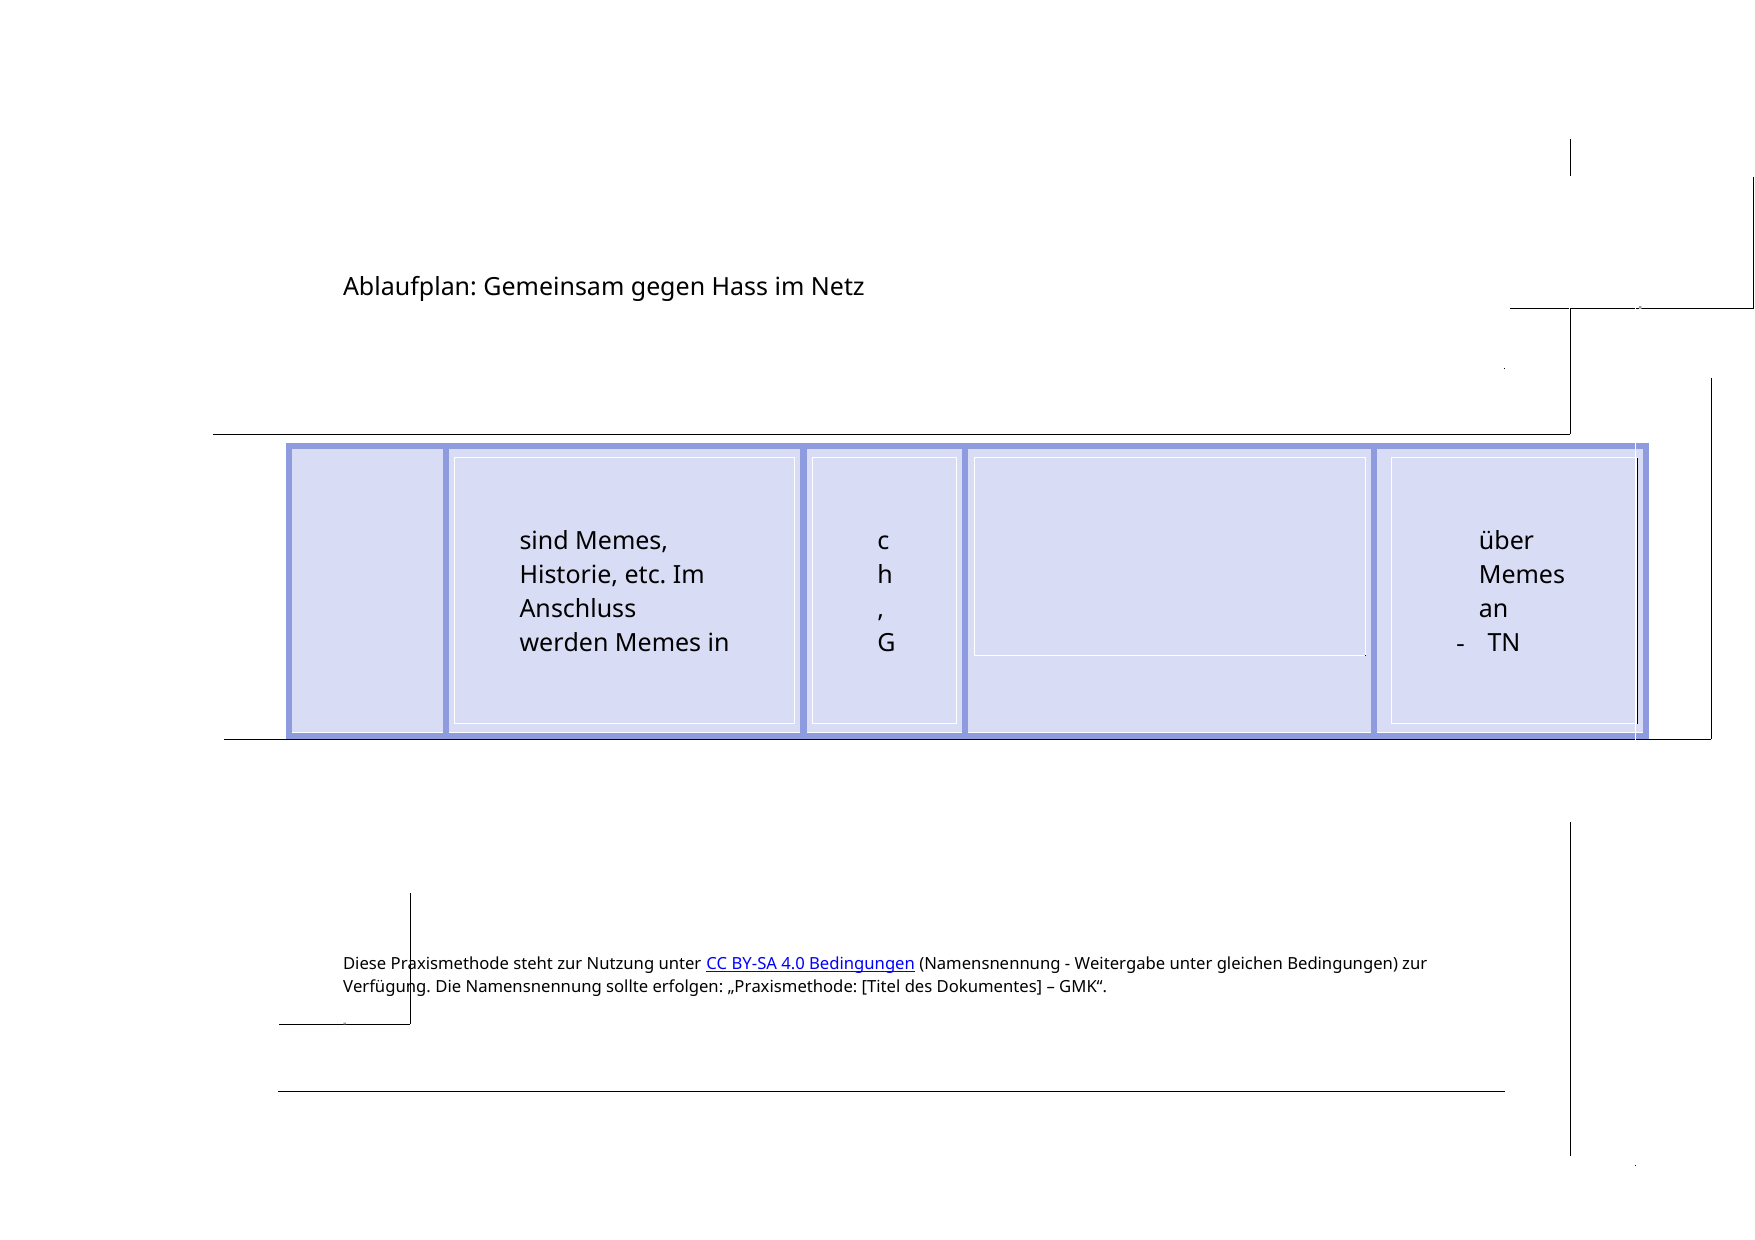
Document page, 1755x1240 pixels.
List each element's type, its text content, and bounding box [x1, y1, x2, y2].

table_cell ch, G [807, 449, 962, 732]
table_cell sind Memes, Historie, etc. Im Anschluss werden Memes in [449, 449, 800, 732]
table_cell über Memes an TN [1377, 449, 1635, 732]
table_cell [968, 449, 1371, 732]
table_cell [292, 449, 443, 732]
